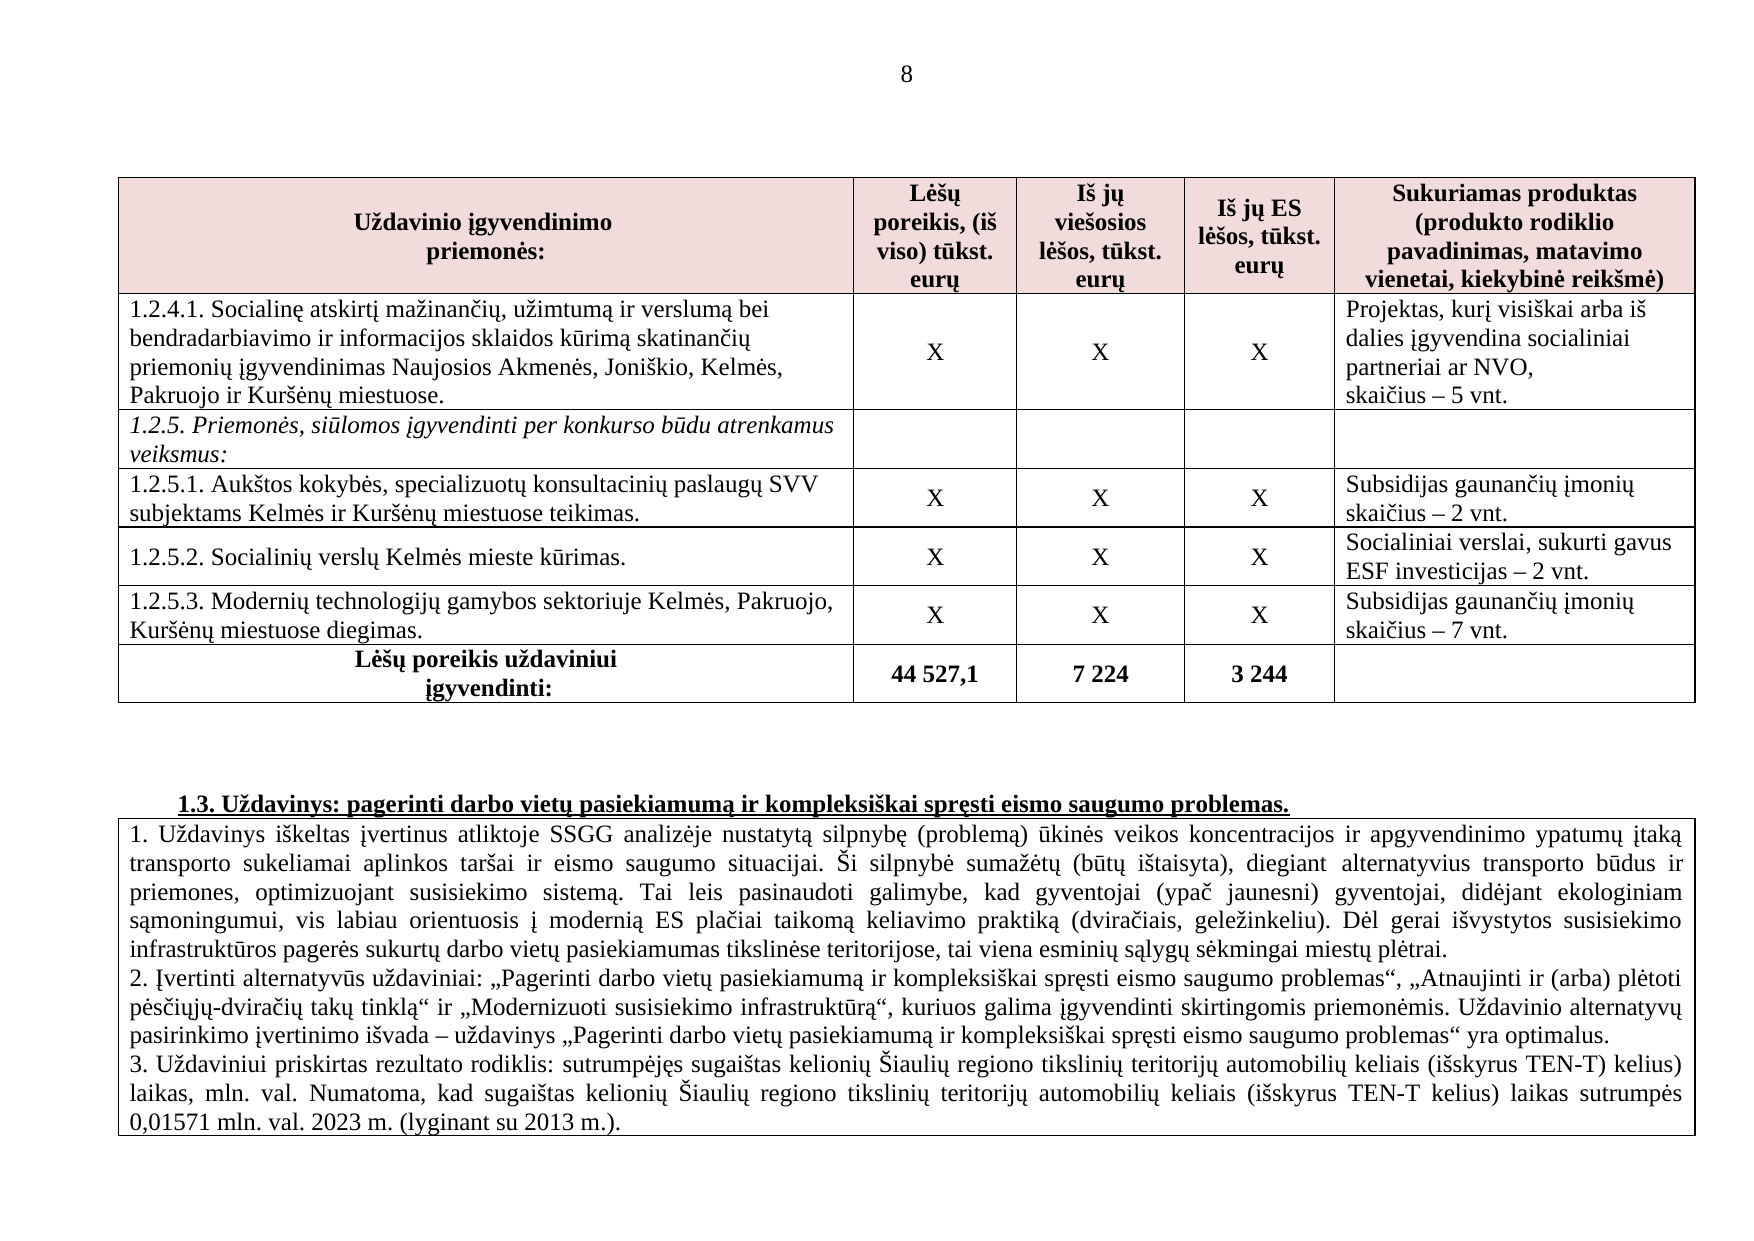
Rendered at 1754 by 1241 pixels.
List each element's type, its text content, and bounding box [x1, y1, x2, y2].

table_cell Subsidijas gaunančių įmonių skaičius – 7 vnt. [1335, 586, 1694, 643]
table_cell X [1017, 528, 1184, 585]
table_cell 1.2.5. Priemonės, siūlomos įgyvendinti per konkurso būdu atrenkamus veiksmus: [119, 410, 853, 468]
table_cell [1335, 645, 1694, 702]
table_cell Projektas, kurį visiškai arba iš dalies įgyvendina socialiniai partneriai ar NVO, skaičius – 5 vnt. [1335, 294, 1694, 409]
table_header Sukuriamas produktas (produkto rodiklio pavadinimas, matavimo vienetai, kiekybinė reikšmė) [1335, 178, 1694, 293]
table_cell Socialiniai verslai, sukurti gavus ESF investicijas – 2 vnt. [1335, 528, 1694, 585]
table_cell X [1185, 528, 1334, 585]
table_header Uždavinio įgyvendinimo priemonės: [119, 178, 853, 293]
table_cell 44 527,1 [854, 645, 1016, 702]
text 1.3. Uždavinys: pagerinti darbo vietų pasiekiamumą ir kompleksiškai spręsti eismo saugumo problemas. [118, 789, 1695, 818]
table_cell [1185, 410, 1334, 468]
table_cell Subsidijas gaunančių įmonių skaičius – 2 vnt. [1335, 469, 1694, 526]
table_cell Lėšų poreikis uždaviniui įgyvendinti: [119, 645, 853, 702]
table_header Lėšų poreikis, (iš viso) tūkst. eurų [854, 178, 1016, 293]
table_header 1. Uždavinys iškeltas įvertinus atliktoje SSGG analizėje nustatytą silpnybę (problemą) ūkinės veikos koncentracijos ir apgyvendinimo ypatumų įtaką transporto sukeliamai aplinkos taršai ir eismo saugumo situacijai. Ši silpnybė sumažėtų (būtų ištaisyta), diegiant alternatyvius transporto būdus ir priemones, optimizuojant susisiekimo sistemą. Tai leis pasinaudoti galimybe, kad gyventojai (ypač jaunesni) gyventojai, didėjant ekologiniam sąmoningumui, vis labiau orientuosis į modernią ES plačiai taikomą keliavimo praktiką (dviračiais, geležinkeliu). Dėl gerai išvystytos susisiekimo infrastruktūros pagerės sukurtų darbo vietų pasiekiamumas tikslinėse teritorijose, tai viena esminių sąlygų sėkmingai miestų plėtrai. 2. Įvertinti alternatyvūs uždaviniai: „Pagerinti darbo vietų pasiekiamumą ir kompleksiškai spręsti eismo saugumo problemas“, „Atnaujinti ir (arba) plėtoti pėsčiųjų-dviračių takų tinklą“ ir „Modernizuoti susisiekimo infrastruktūrą“, kuriuos galima įgyvendinti skirtingomis priemonėmis. Uždavinio alternatyvų pasirinkimo įvertinimo išvada – uždavinys „Pagerinti darbo vietų pasiekiamumą ir kompleksiškai spręsti eismo saugumo problemas“ yra optimalus. 3. Uždaviniui priskirtas rezultato rodiklis: sutrumpėjęs sugaištas kelionių Šiaulių regiono tikslinių teritorijų automobilių keliais (išskyrus TEN-T) kelius) laikas, mln. val. Numatoma, kad sugaištas kelionių Šiaulių regiono tikslinių teritorijų automobilių keliais (išskyrus TEN-T kelius) laikas sutrumpės 0,01571 mln. val. 2023 m. (lyginant su 2013 m.). [119, 819, 1694, 1135]
table_cell [854, 410, 1016, 468]
table_cell X [1017, 586, 1184, 643]
table_cell 1.2.5.2. Socialinių verslų Kelmės mieste kūrimas. [119, 528, 853, 585]
table_cell X [1017, 294, 1184, 409]
table_header Iš jų ES lėšos, tūkst. eurų [1185, 178, 1334, 293]
table_cell 1.2.4.1. Socialinę atskirtį mažinančių, užimtumą ir verslumą bei bendradarbiavimo ir informacijos sklaidos kūrimą skatinančių priemonių įgyvendinimas Naujosios Akmenės, Joniškio, Kelmės, Pakruojo ir Kuršėnų miestuose. [119, 294, 853, 409]
table_cell X [854, 586, 1016, 643]
table_cell X [854, 469, 1016, 526]
table_cell [1335, 410, 1694, 468]
table_header Iš jų viešosios lėšos, tūkst. eurų [1017, 178, 1184, 293]
table_cell 1.2.5.3. Modernių technologijų gamybos sektoriuje Kelmės, Pakruojo, Kuršėnų miestuose diegimas. [119, 586, 853, 643]
table_cell X [854, 294, 1016, 409]
table_cell X [1185, 469, 1334, 526]
table_cell X [1017, 469, 1184, 526]
table_cell X [1185, 294, 1334, 409]
table_cell 1.2.5.1. Aukštos kokybės, specializuotų konsultacinių paslaugų SVV subjektams Kelmės ir Kuršėnų miestuose teikimas. [119, 469, 853, 526]
table_cell X [854, 528, 1016, 585]
table_cell X [1185, 586, 1334, 643]
table_cell 7 224 [1017, 645, 1184, 702]
table_cell [1017, 410, 1184, 468]
table_cell 3 244 [1185, 645, 1334, 702]
